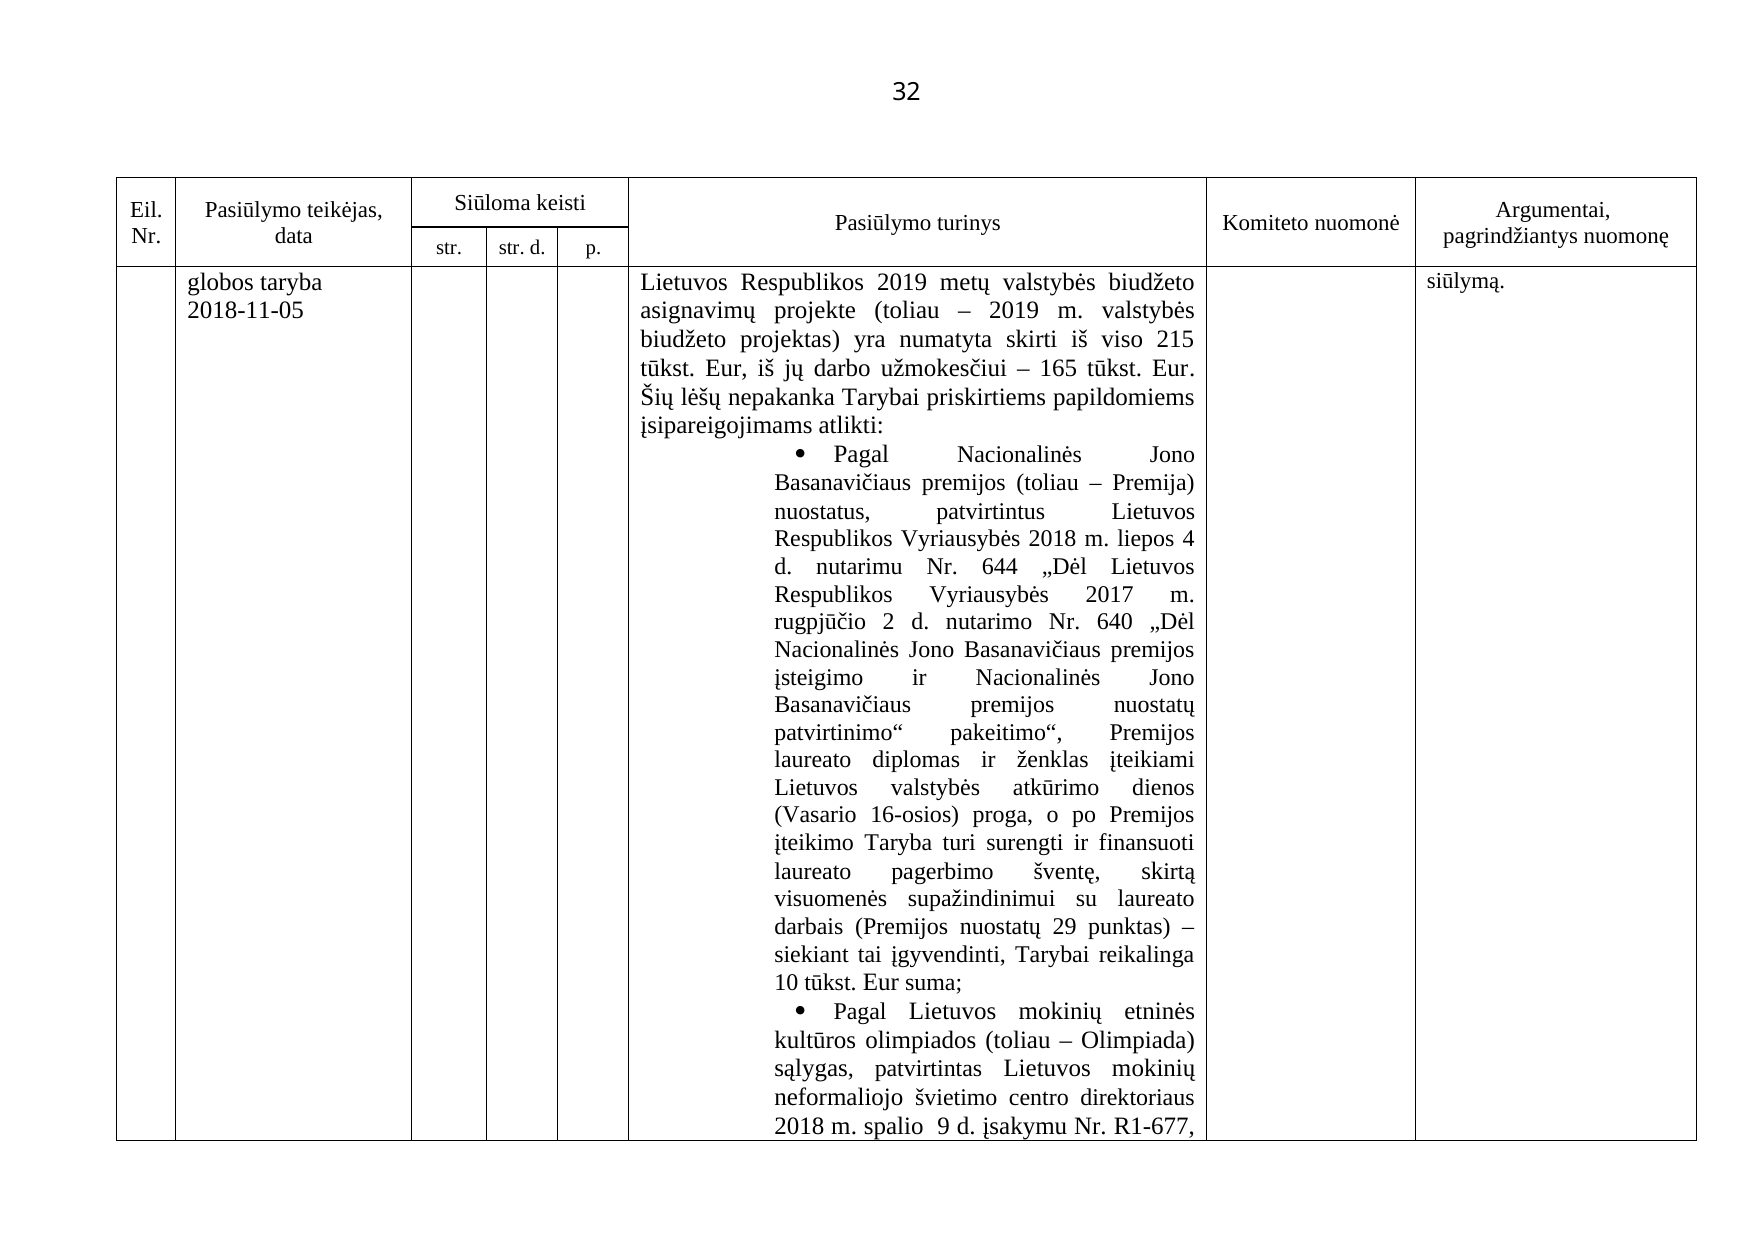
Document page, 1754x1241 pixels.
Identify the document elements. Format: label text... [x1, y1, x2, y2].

table_cell p. [558, 228, 628, 266]
table_cell globos taryba 2018-11-05 [176, 267, 411, 1140]
table_header Komiteto nuomonė [1207, 178, 1415, 266]
table_header Pasiūlymo teikėjas, data [176, 178, 411, 266]
table_header Siūloma keisti [412, 178, 628, 226]
table_header Argumentai, pagrindžiantys nuomonę [1416, 178, 1696, 266]
table_cell [558, 267, 628, 1140]
table_cell str. [412, 228, 486, 266]
table_cell [487, 267, 557, 1140]
table_header Eil. Nr. [117, 178, 175, 266]
table_cell [412, 267, 486, 1140]
table_cell siūlymą. [1416, 267, 1696, 1140]
table_cell str. d. [487, 228, 557, 266]
table_cell [1207, 267, 1415, 1140]
table_header Pasiūlymo turinys [629, 178, 1206, 266]
table_cell Lietuvos Respublikos 2019 metų valstybės biudžeto asignavimų projekte (toliau – 2019 m. valstybės biudžeto projektas) yra numatyta skirti iš viso 215 tūkst. Eur, iš jų darbo užmokesčiui – 165 tūkst. Eur. Šių lėšų nepakanka Tarybai priskirtiems papildomiems įsipareigojimams atlikti: Pagal Nacionalinės Jono Basanavičiaus premijos (toliau – Premija) nuostatus, patvirtintus Lietuvos Respublikos Vyriausybės 2018 m. liepos 4 d. nutarimu Nr. 644 „Dėl Lietuvos Respublikos Vyriausybės 2017 m. rugpjūčio 2 d. nutarimo Nr. 640 „Dėl Nacionalinės Jono Basanavičiaus premijos įsteigimo ir Nacionalinės Jono Basanavičiaus premijos nuostatų patvirtinimo“ pakeitimo“, Premijos laureato diplomas ir ženklas įteikiami Lietuvos valstybės atkūrimo dienos (Vasario 16-osios) proga, o po Premijos įteikimo Taryba turi surengti ir finansuoti laureato pagerbimo šventę, skirtą visuomenės supažindinimui su laureato darbais (Premijos nuostatų 29 punktas) – siekiant tai įgyvendinti, Tarybai reikalinga 10 tūkst. Eur suma; Pagal Lietuvos mokinių etninės kultūros olimpiados (toliau – Olimpiada) sąlygas, patvirtintas Lietuvos mokinių neformaliojo švietimo centro direktoriaus 2018 m. spalio 9 d. įsakymu Nr. R1-677, [629, 267, 1206, 1140]
table_cell [117, 267, 175, 1140]
